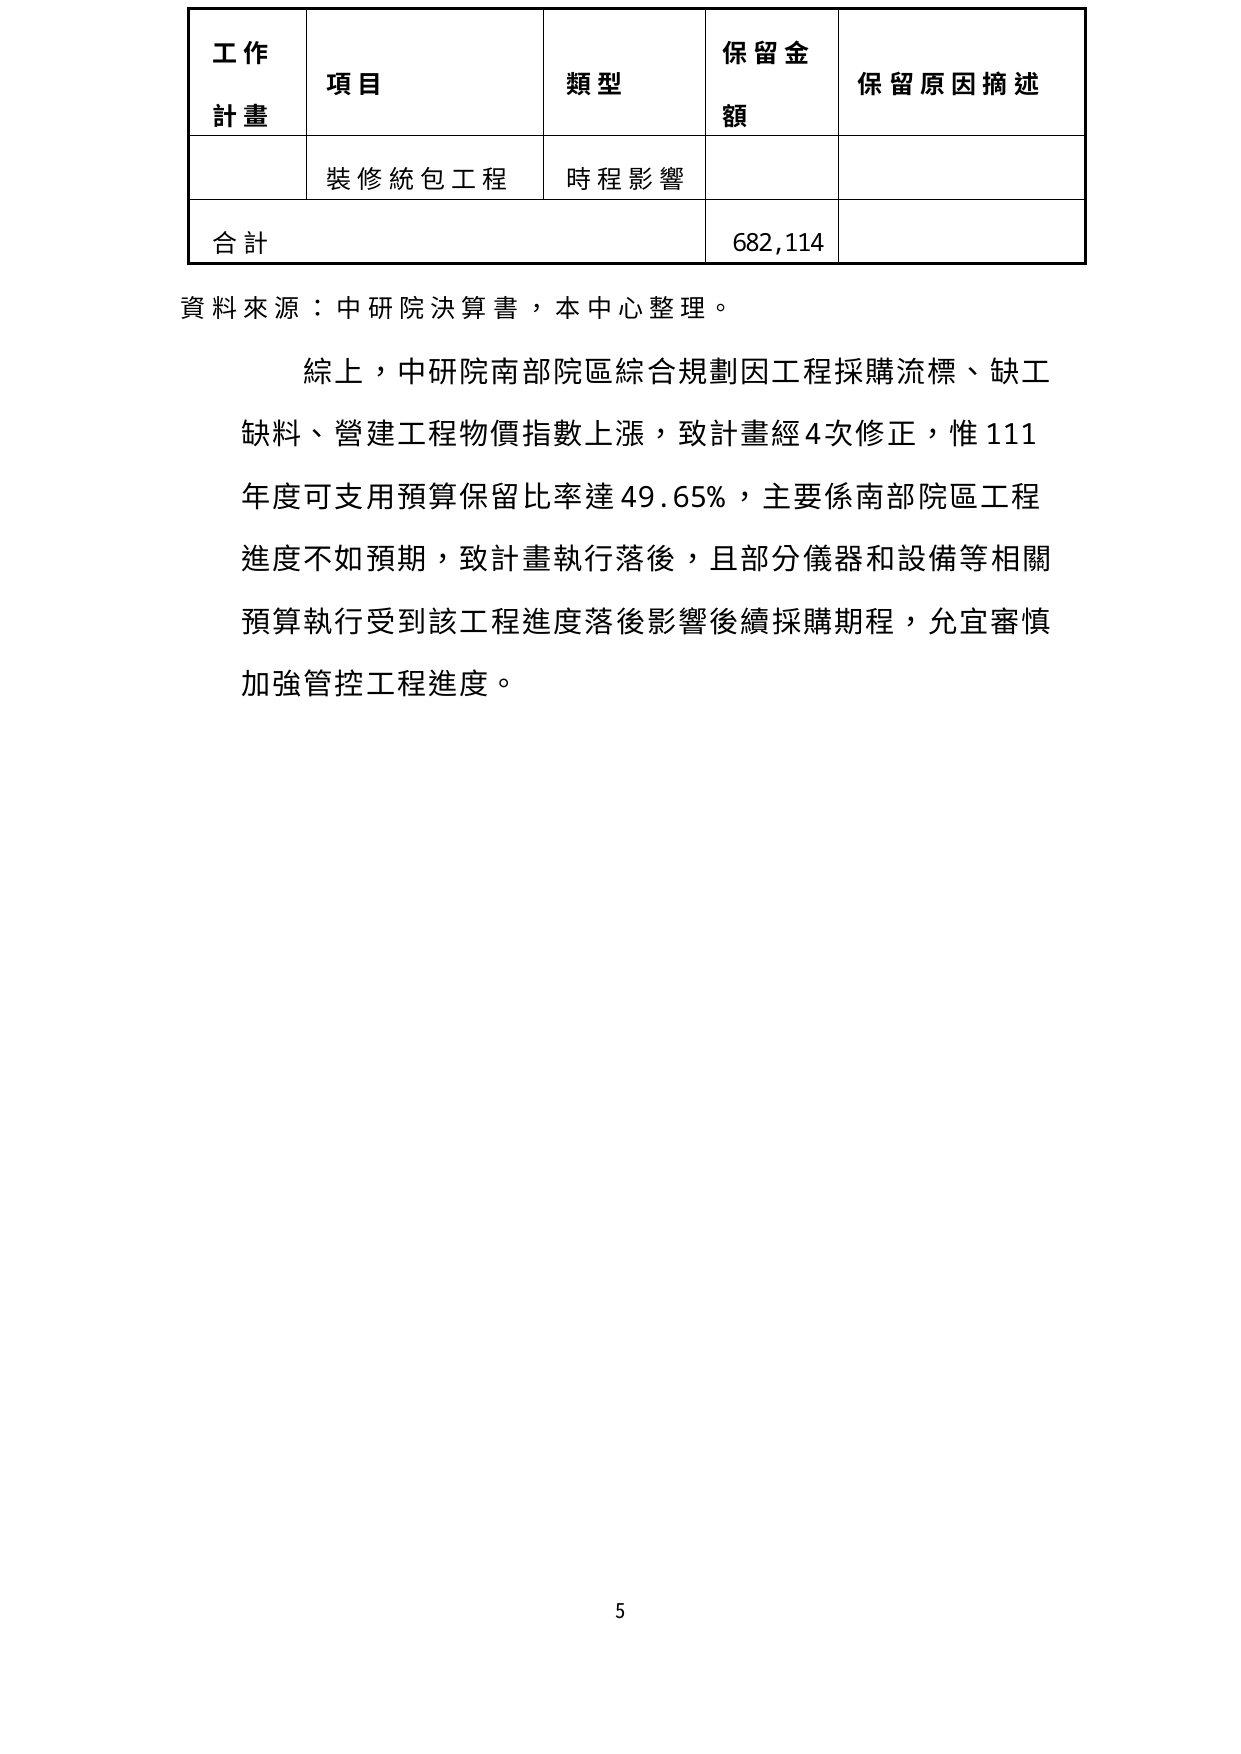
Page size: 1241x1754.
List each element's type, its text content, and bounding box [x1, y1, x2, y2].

table_cell 裝修統包工程 [307, 136, 543, 199]
table_cell [706, 136, 838, 199]
table_cell [839, 200, 1084, 262]
text 資料來源：中研院決算書，本中心整理。 [177, 265, 1063, 328]
table_cell [839, 136, 1084, 199]
table_cell 時程影響 [544, 136, 705, 199]
table_header 保留原因摘述 [839, 10, 1084, 135]
table_cell 合計 [190, 200, 705, 262]
table_header 保留金額 [706, 10, 838, 135]
table_cell [190, 136, 306, 199]
table_header 項目 [307, 10, 543, 135]
table_header 類型 [544, 10, 705, 135]
table_header 工作計畫 [190, 10, 306, 135]
text 綜上，中研院南部院區綜合規劃因工程採購流標、缺工缺料、營建工程物價指數上漲，致計畫經4次修正，惟111年度可支用預算保留比率達49.65%，主要係南部院區工程進度不如預期，致計畫執行落後，且部分儀器和設備等相關預算執行受到該工程進度落後影響後續採購期程，允宜審慎加強管控工程進度。 [236, 328, 1063, 703]
table_cell 682,114 [706, 200, 838, 262]
